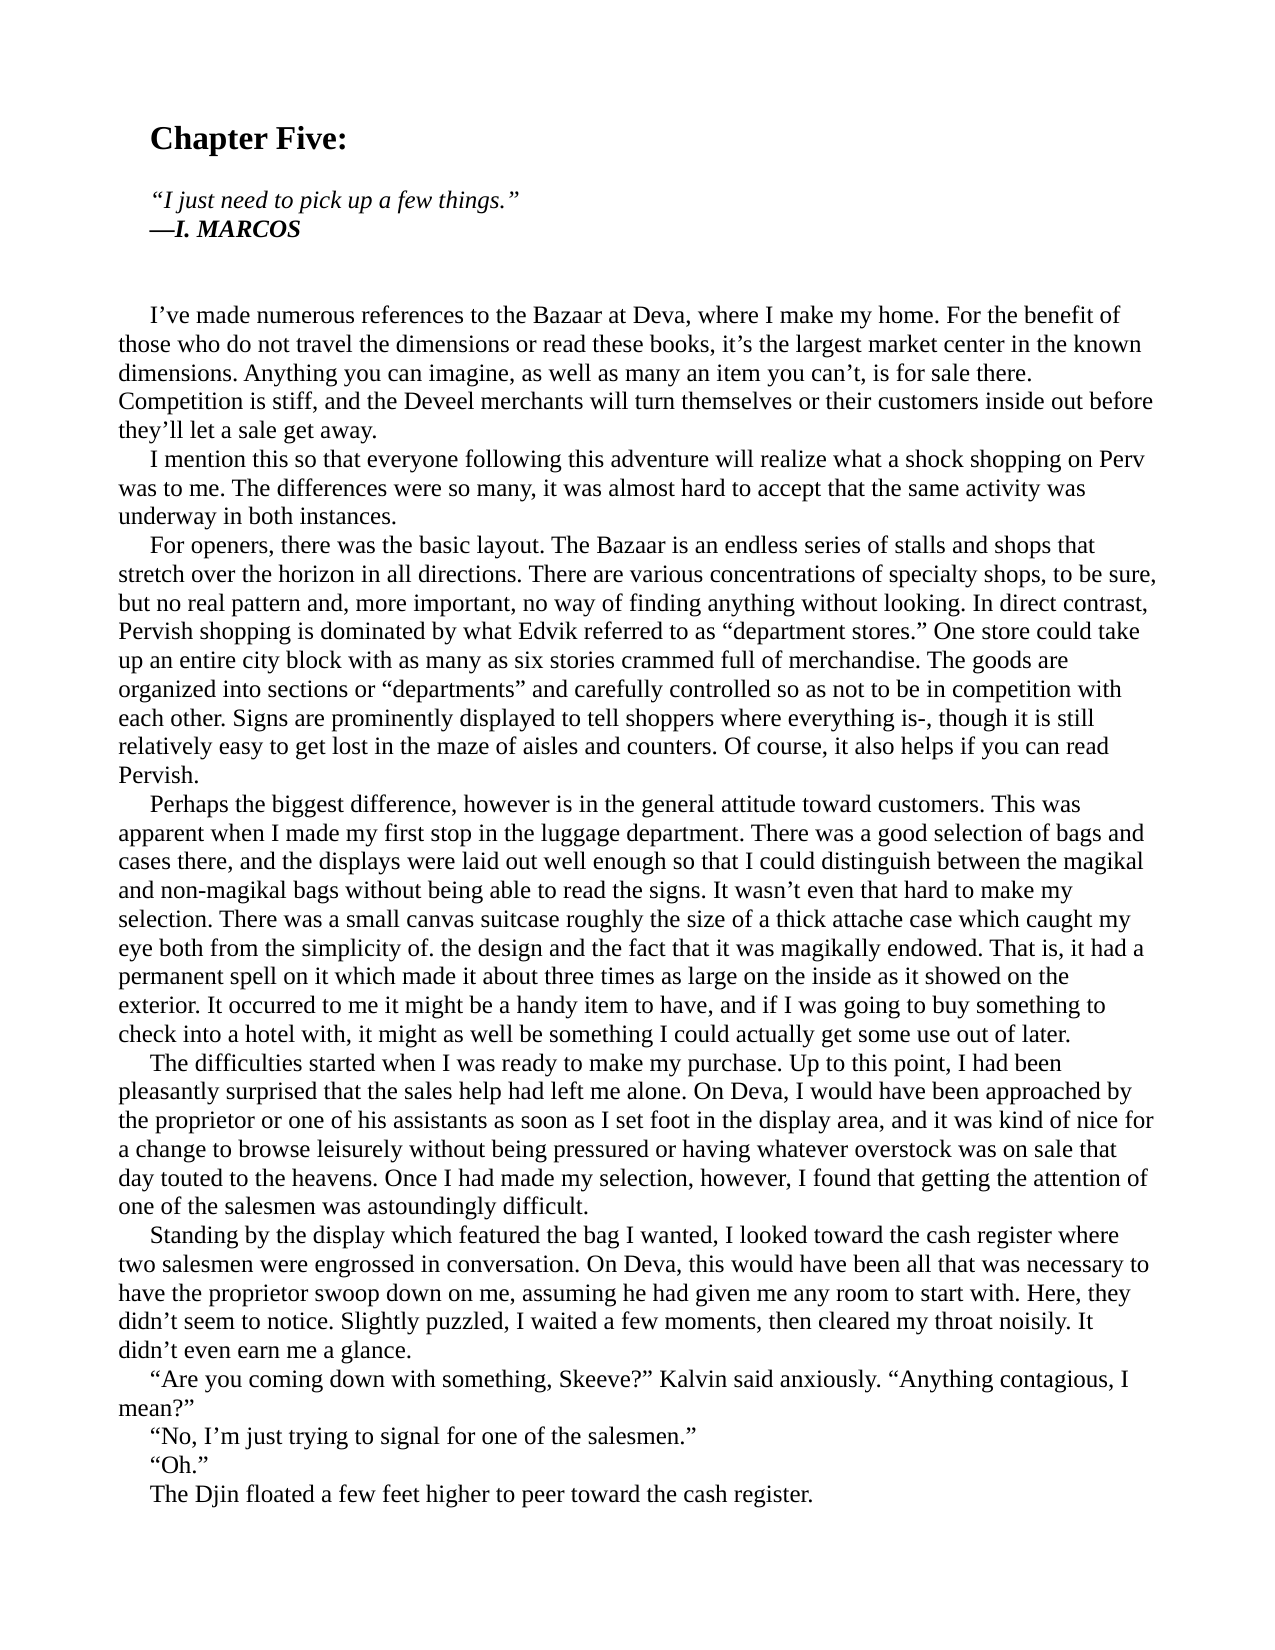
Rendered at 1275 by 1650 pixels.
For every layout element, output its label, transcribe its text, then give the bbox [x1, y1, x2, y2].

text Standing by the display which featured the bag I wanted, I looked toward the cash register where two salesmen were engrossed in conversation. On Deva, this would have been all that was necessary to have the proprietor swoop down on me, assuming he had given me any room to start with. Here, they didn’t seem to notice. Slightly puzzled, I waited a few moments, then cleared my throat noisily. It didn’t even earn me a glance. [118, 1220, 1157, 1364]
text The Djin floated a few feet higher to peer toward the cash register. [118, 1479, 1157, 1508]
subtitle Chapter Five: [118, 118, 1157, 156]
text “No, I’m just trying to signal for one of the salesmen.” [118, 1421, 1157, 1450]
text “I just need to pick up a few things.” [118, 185, 1157, 214]
text The difficulties started when I was ready to make my purchase. Up to this point, I had been pleasantly surprised that the sales help had left me alone. On Deva, I would have been approached by the proprietor or one of his assistants as soon as I set foot in the display area, and it was kind of nice for a change to browse leisurely without being pressured or having whatever overstock was on sale that day touted to the heavens. Once I had made my selection, however, I found that getting the attention of one of the salesmen was astoundingly difficult. [118, 1048, 1157, 1220]
text I mention this so that everyone following this adventure will realize what a shock shopping on Perv was to me. The differences were so many, it was almost hard to accept that the same activity was underway in both instances. [118, 444, 1157, 530]
text For openers, there was the basic layout. The Bazaar is an endless series of stalls and shops that stretch over the horizon in all directions. There are various concentrations of specialty shops, to be sure, but no real pattern and, more important, no way of finding anything without looking. In direct contrast, Pervish shopping is dominated by what Edvik referred to as “department stores.” One store could take up an entire city block with as many as six stories crammed full of merchandise. The goods are organized into sections or “departments” and carefully controlled so as not to be in competition with each other. Signs are prominently displayed to tell shoppers where everything is-, though it is still relatively easy to get lost in the maze of aisles and counters. Of course, it also helps if you can read Pervish. [118, 530, 1157, 789]
text “Are you coming down with something, Skeeve?” Kalvin said anxiously. “Anything contagious, I mean?” [118, 1364, 1157, 1421]
text Perhaps the biggest difference, however is in the general attitude toward customers. This was apparent when I made my first stop in the luggage department. There was a good selection of bags and cases there, and the displays were laid out well enough so that I could distinguish between the magikal and non-magikal bags without being able to read the signs. It wasn’t even that hard to make my selection. There was a small canvas suitcase roughly the size of a thick attache case which caught my eye both from the simplicity of. the design and the fact that it was magikally endowed. That is, it had a permanent spell on it which made it about three times as large on the inside as it showed on the exterior. It occurred to me it might be a handy item to have, and if I was going to buy something to check into a hotel with, it might as well be something I could actually get some use out of later. [118, 789, 1157, 1048]
text —I. MARCOS [118, 214, 1157, 243]
text “Oh.” [118, 1450, 1157, 1479]
text I’ve made numerous references to the Bazaar at Deva, where I make my home. For the benefit of those who do not travel the dimensions or read these books, it’s the largest market center in the known dimensions. Anything you can imagine, as well as many an item you can’t, is for sale there. Competition is stiff, and the Deveel merchants will turn themselves or their customers inside out before they’ll let a sale get away. [118, 300, 1157, 444]
